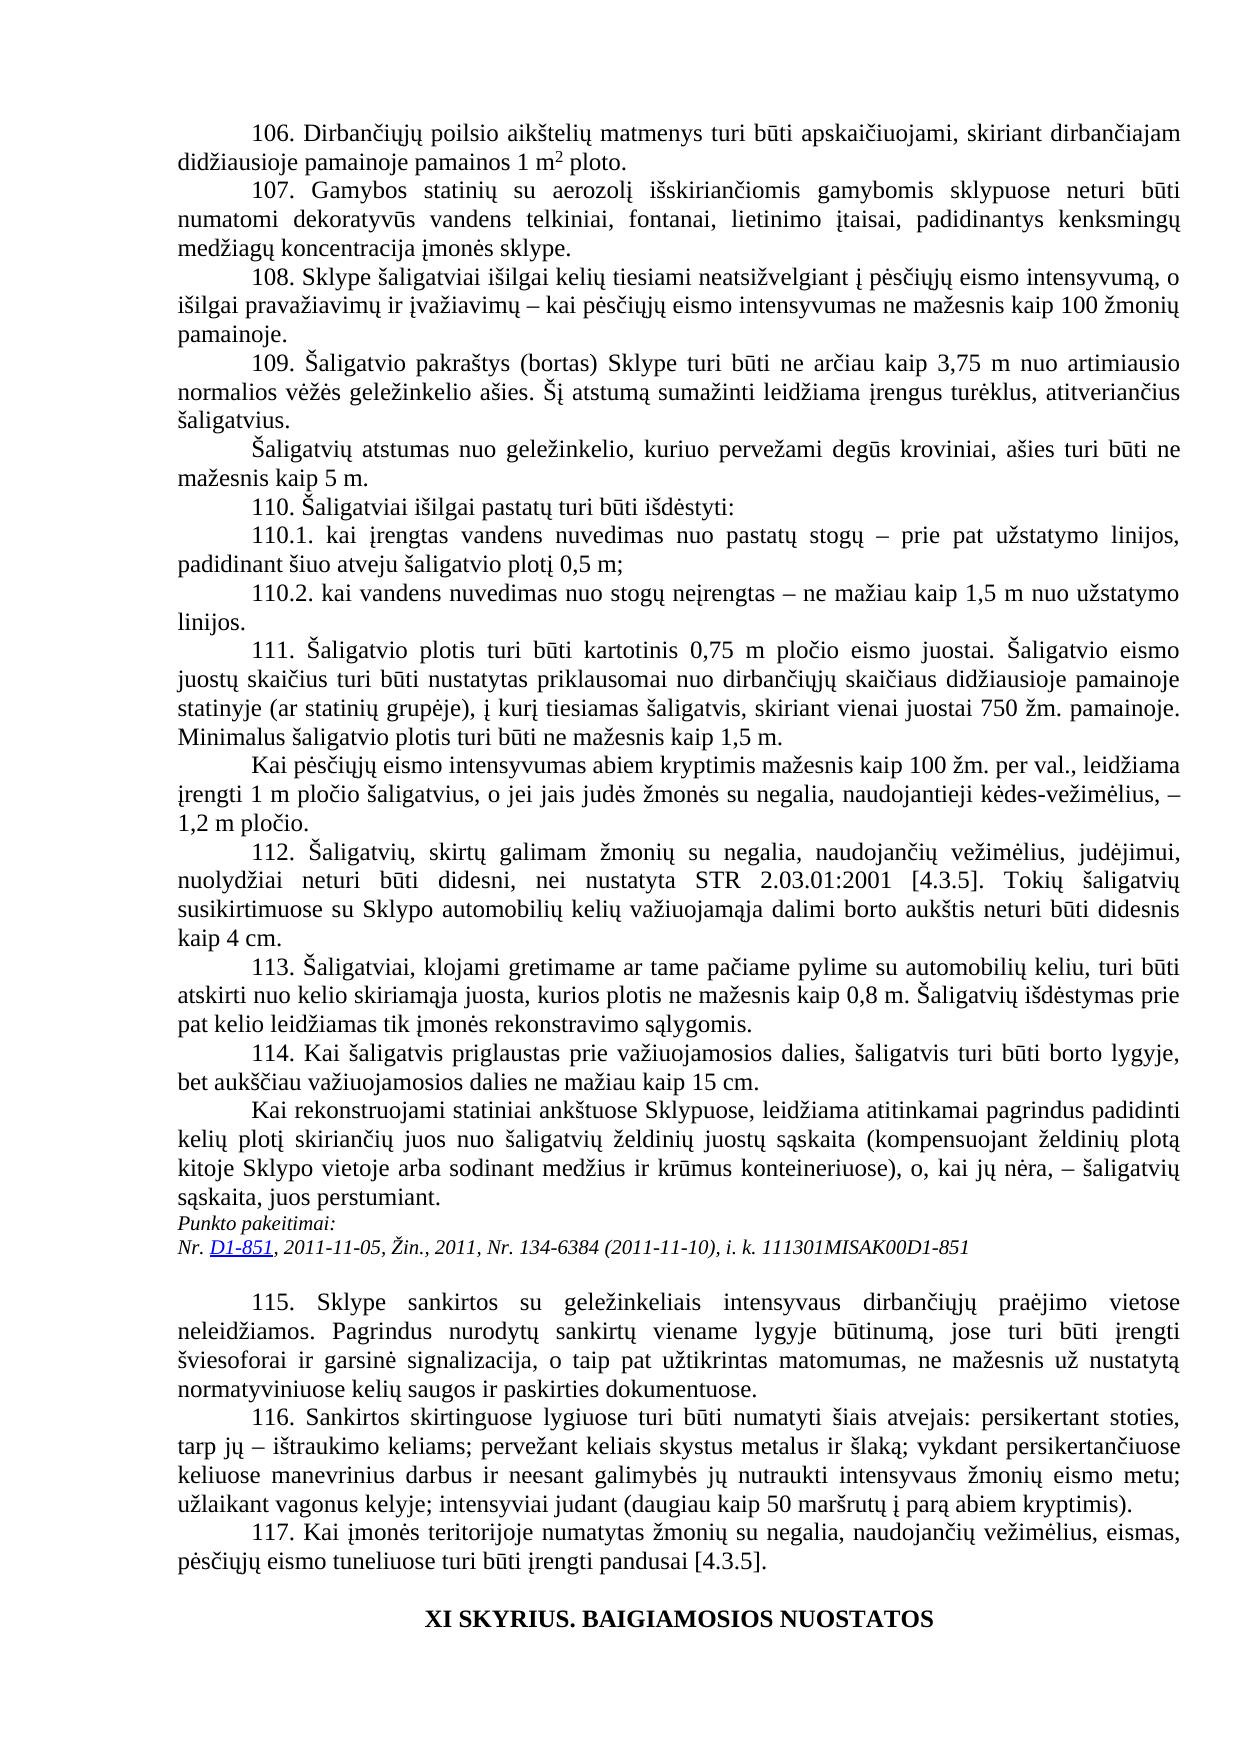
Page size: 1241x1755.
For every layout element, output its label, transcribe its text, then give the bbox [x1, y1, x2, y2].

text 115. Sklype sankirtos su geležinkeliais intensyvaus dirbančiųjų praėjimo vietose neleidžiamos. Pagrindus nurodytų sankirtų viename lygyje būtinumą, jose turi būti įrengti šviesoforai ir garsinė signalizacija, o taip pat užtikrintas matomumas, ne mažesnis už nustatytą normatyviniuose kelių saugos ir paskirties dokumentuose. [177, 1287, 1181, 1402]
text 110.2. kai vandens nuvedimas nuo stogų neįrengtas – ne mažiau kaip 1,5 m nuo užstatymo linijos. [177, 578, 1181, 636]
text 108. Sklype šaligatviai išilgai kelių tiesiami neatsižvelgiant į pėsčiųjų eismo intensyvumą, o išilgai pravažiavimų ir įvažiavimų – kai pėsčiųjų eismo intensyvumas ne mažesnis kaip 100 žmonių pamainoje. [177, 262, 1181, 348]
text 109. Šaligatvio pakraštys (bortas) Sklype turi būti ne arčiau kaip 3,75 m nuo artimiausio normalios vėžės geležinkelio ašies. Šį atstumą sumažinti leidžiama įrengus turėklus, atitveriančius šaligatvius. [177, 348, 1181, 434]
text 117. Kai įmonės teritorijoje numatytas žmonių su negalia, naudojančių vežimėlius, eismas, pėsčiųjų eismo tuneliuose turi būti įrengti pandusai [4.3.5]. [177, 1517, 1181, 1575]
text 110.1. kai įrengtas vandens nuvedimas nuo pastatų stogų – prie pat užstatymo linijos, padidinant šiuo atveju šaligatvio plotį 0,5 m; [177, 521, 1181, 578]
text XI SKYRIUS. BAIGIAMOSIOS NUOSTATOS [177, 1604, 1181, 1632]
text 107. Gamybos statinių su aerozolį išskiriančiomis gamybomis sklypuose neturi būti numatomi dekoratyvūs vandens telkiniai, fontanai, lietinimo įtaisai, padidinantys kenksmingų medžiagų koncentracija įmonės sklype. [177, 176, 1181, 262]
text 112. Šaligatvių, skirtų galimam žmonių su negalia, naudojančių vežimėlius, judėjimui, nuolydžiai neturi būti didesni, nei nustatyta STR 2.03.01:2001 [4.3.5]. Tokių šaligatvių susikirtimuose su Sklypo automobilių kelių važiuojamąja dalimi borto aukštis neturi būti didesnis kaip 4 cm. [177, 837, 1181, 952]
text Kai pėsčiųjų eismo intensyvumas abiem kryptimis mažesnis kaip 100 žm. per val., leidžiama įrengti 1 m pločio šaligatvius, o jei jais judės žmonės su negalia, naudojantieji kėdes-vežimėlius, – 1,2 m pločio. [177, 751, 1181, 837]
text Nr. D1-851, 2011-11-05, Žin., 2011, Nr. 134-6384 (2011-11-10), i. k. 111301MISAK00D1-851 [177, 1235, 1181, 1259]
text 116. Sankirtos skirtinguose lygiuose turi būti numatyti šiais atvejais: persikertant stoties, tarp jų – ištraukimo keliams; pervežant keliais skystus metalus ir šlaką; vykdant persikertančiuose keliuose manevrinius darbus ir neesant galimybės jų nutraukti intensyvaus žmonių eismo metu; užlaikant vagonus kelyje; intensyviai judant (daugiau kaip 50 maršrutų į parą abiem kryptimis). [177, 1402, 1181, 1517]
text Šaligatvių atstumas nuo geležinkelio, kuriuo pervežami degūs kroviniai, ašies turi būti ne mažesnis kaip 5 m. [177, 434, 1181, 492]
text 114. Kai šaligatvis priglaustas prie važiuojamosios dalies, šaligatvis turi būti borto lygyje, bet aukščiau važiuojamosios dalies ne mažiau kaip 15 cm. [177, 1038, 1181, 1096]
text 106. Dirbančiųjų poilsio aikštelių matmenys turi būti apskaičiuojami, skiriant dirbančiajam didžiausioje pamainoje pamainos 1 m2 ploto. [177, 118, 1181, 176]
text 113. Šaligatviai, klojami gretimame ar tame pačiame pylime su automobilių keliu, turi būti atskirti nuo kelio skiriamąja juosta, kurios plotis ne mažesnis kaip 0,8 m. Šaligatvių išdėstymas prie pat kelio leidžiamas tik įmonės rekonstravimo sąlygomis. [177, 952, 1181, 1038]
text 111. Šaligatvio plotis turi būti kartotinis 0,75 m pločio eismo juostai. Šaligatvio eismo juostų skaičius turi būti nustatytas priklausomai nuo dirbančiųjų skaičiaus didžiausioje pamainoje statinyje (ar statinių grupėje), į kurį tiesiamas šaligatvis, skiriant vienai juostai 750 žm. pamainoje. Minimalus šaligatvio plotis turi būti ne mažesnis kaip 1,5 m. [177, 636, 1181, 751]
text 110. Šaligatviai išilgai pastatų turi būti išdėstyti: [177, 492, 1181, 521]
text Kai rekonstruojami statiniai ankštuose Sklypuose, leidžiama atitinkamai pagrindus padidinti kelių plotį skiriančių juos nuo šaligatvių želdinių juostų sąskaita (kompensuojant želdinių plotą kitoje Sklypo vietoje arba sodinant medžius ir krūmus konteineriuose), o, kai jų nėra, – šaligatvių sąskaita, juos perstumiant. [177, 1096, 1181, 1211]
text Punkto pakeitimai: [177, 1211, 1181, 1235]
